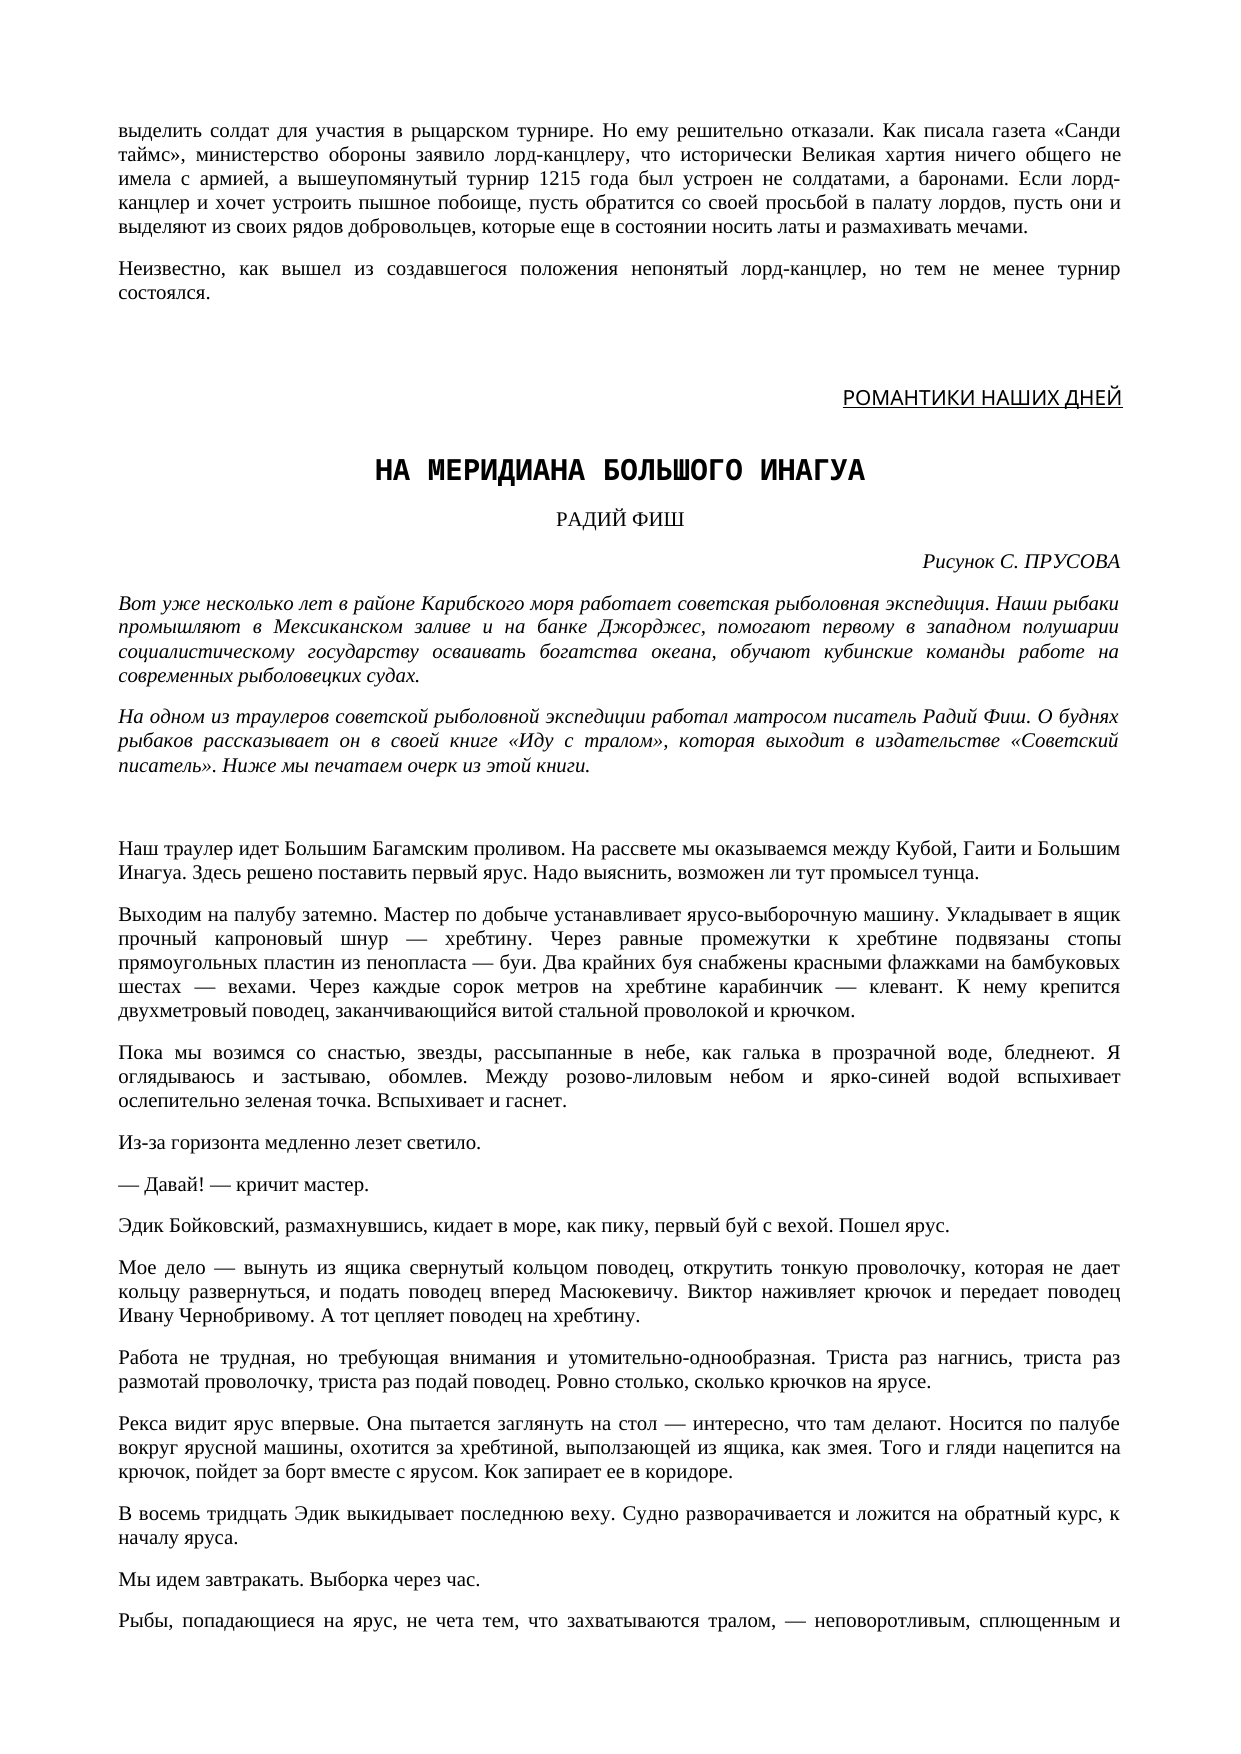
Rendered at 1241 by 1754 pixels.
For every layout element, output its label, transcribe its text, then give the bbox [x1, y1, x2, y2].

text Выходим на палубу затемно. Мастер по добыче устанавливает ярусо-выборочную машину. Укладывает в ящик прочный капроновый шнур — хребтину. Через равные промежутки к хребтине подвязаны стопы прямоугольных пластин из пенопласта — буи. Два крайних буя снабжены красными флажками на бамбуковых шестах — вехами. Через каждые сорок метров на хребтине карабинчик — клевант. К нему крепится двухметровый поводец, заканчивающийся витой стальной проволокой и крючком. [118, 902, 1122, 1022]
text Вот уже несколько лет в районе Карибского моря работает советская рыболовная экспедиция. Наши рыбаки промышляют в Мексиканском заливе и на банке Джорджес, помогают первому в западном полушарии социалистическому государству осваивать богатства океана, обучают кубинские команды работе на современных рыболовецких судах. [118, 590, 1122, 687]
subtitle НА МЕРИДИАНА БОЛЬШОГО ИНАГУА [118, 449, 1122, 488]
text Из-за горизонта медленно лезет светило. [118, 1130, 1122, 1154]
text РАДИЙ ФИШ [118, 507, 1122, 531]
text Рыбы, попадающиеся на ярус, не чета тем, что захватываются тралом, — неповоротливым, сплющенным и [118, 1608, 1122, 1632]
subtitle РОМАНТИКИ НАШИХ ДНЕЙ [118, 383, 1122, 411]
text Эдик Бойковский, размахнувшись, кидает в море, как пику, первый буй с вехой. Пошел ярус. [118, 1213, 1122, 1237]
text В восемь тридцать Эдик выкидывает последнюю веху. Судно разворачивается и ложится на обратный курс, к началу яруса. [118, 1501, 1122, 1549]
text — Давай! — кричит мастер. [118, 1172, 1122, 1196]
text На одном из траулеров советской рыболовной экспедиции работал матросом писатель Радий Фиш. О буднях рыбаков рассказывает он в своей книге «Иду с тралом», которая выходит в издательстве «Советский писатель». Ниже мы печатаем очерк из этой книги. [118, 704, 1122, 777]
text выделить солдат для участия в рыцарском турнире. Но ему решительно отказали. Как писала газета «Санди таймс», министерство обороны заявило лорд-канцлеру, что исторически Великая хартия ничего общего не имела с армией, а вышеупомянутый турнир 1215 года был устроен не солдатами, а баронами. Если лорд-канцлер и хочет устроить пышное побоище, пусть обратится со своей просьбой в палату лордов, пусть они и выделяют из своих рядов добровольцев, которые еще в состоянии носить латы и размахивать мечами. [118, 118, 1122, 238]
text Наш траулер идет Большим Багамским проливом. На рассвете мы оказываемся между Кубой, Гаити и Большим Инагуа. Здесь решено поставить первый ярус. Надо выяснить, возможен ли тут промысел тунца. [118, 836, 1122, 884]
text Пока мы возимся со снастью, звезды, рассыпанные в небе, как галька в прозрачной воде, бледнеют. Я оглядываюсь и застываю, обомлев. Между розово-лиловым небом и ярко-синей водой вспыхивает ослепительно зеленая точка. Вспыхивает и гаснет. [118, 1040, 1122, 1112]
text Рекса видит ярус впервые. Она пытается заглянуть на стол — интересно, что там делают. Носится по палубе вокруг ярусной машины, охотится за хребтиной, выползающей из ящика, как змея. Того и гляди нацепится на крючок, пойдет за борт вместе с ярусом. Кок запирает ее в коридоре. [118, 1411, 1122, 1483]
text Неизвестно, как вышел из создавшегося положения непонятый лорд-канцлер, но тем не менее турнир состоялся. [118, 256, 1122, 304]
text Мое дело — вынуть из ящика свернутый кольцом поводец, открутить тонкую проволочку, которая не дает кольцу развернуться, и подать поводец вперед Масюкевичу. Виктор наживляет крючок и передает поводец Ивану Чернобривому. А тот цепляет поводец на хребтину. [118, 1255, 1122, 1327]
text Работа не трудная, но требующая внимания и утомительно-однообразная. Триста раз нагнись, триста раз размотай проволочку, триста раз подай поводец. Ровно столько, сколько крючков на ярусе. [118, 1345, 1122, 1393]
text Мы идем завтракать. Выборка через час. [118, 1567, 1122, 1591]
text Рисунок С. ПРУСОВА [118, 549, 1122, 573]
